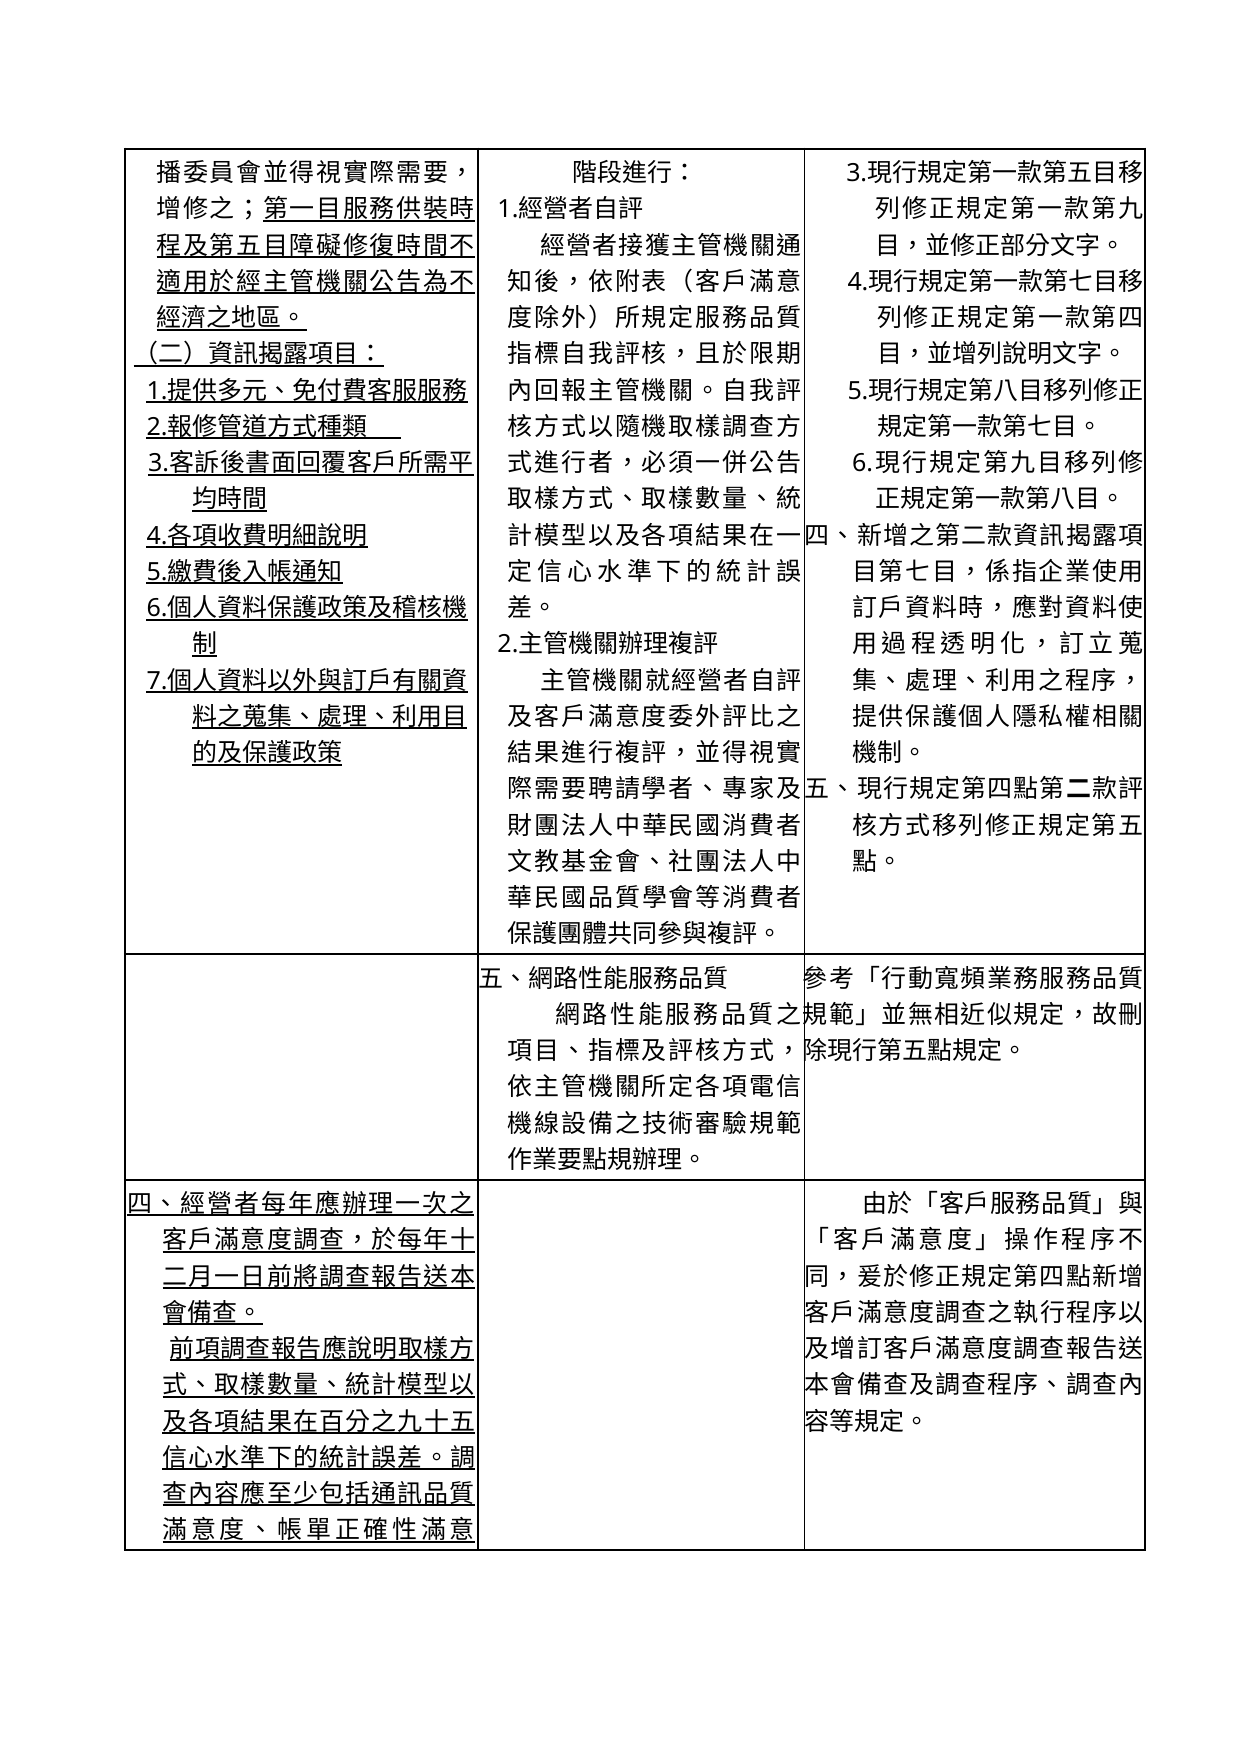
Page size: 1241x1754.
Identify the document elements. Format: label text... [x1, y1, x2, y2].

table_cell 3.現行規定第一款第五目移列修正規定第一款第九目，並修正部分文字。 4.現行規定第一款第七目移列修正規定第一款第四目，並增列說明文字。 5.現行規定第八目移列修正規定第一款第七目。 6.現行規定第九目移列修正規定第一款第八目。 四、新增之第二款資訊揭露項目第七目，係指企業使用訂戶資料時，應對資料使用過程透明化，訂立蒐集、處理、利用之程序，提供保護個人隱私權相關機制。 五、現行規定第四點第二款評核方式移列修正規定第五點。 [805, 150, 1144, 953]
table_cell 參考「行動寬頻業務服務品質規範」並無相近似規定，故刪除現行第五點規定。 [805, 955, 1144, 1178]
table_cell 階段進行： 1.經營者自評 經營者接獲主管機關通知後，依附表（客戶滿意度除外）所規定服務品質指標自我評核，且於限期內回報主管機關。自我評核方式以隨機取樣調查方式進行者，必須一併公告取樣方式、取樣數量、統計模型以及各項結果在一定信心水準下的統計誤差。 2.主管機關辦理複評 主管機關就經營者自評及客戶滿意度委外評比之結果進行複評，並得視實際需要聘請學者、專家及財團法人中華民國消費者文教基金會、社團法人中華民國品質學會等消費者保護團體共同參與複評。 [479, 150, 804, 953]
table_cell 由於「客戶服務品質」與「客戶滿意度」操作程序不同，爰於修正規定第四點新增客戶滿意度調查之執行程序以及增訂客戶滿意度調查報告送本會備查及調查程序、調查內容等規定。 [805, 1181, 1144, 1549]
table_cell [126, 955, 477, 1178]
table_cell 播委員會並得視實際需要，增修之；第一目服務供裝時程及第五目障礙修復時間不適用於經主管機關公告為不經濟之地區。 （二）資訊揭露項目： 1.提供多元、免付費客服服務 2.報修管道方式種類 3.客訴後書面回覆客戶所需平均時間 4.各項收費明細說明 5.繳費後入帳通知 6.個人資料保護政策及稽核機制 7.個人資料以外與訂戶有關資料之蒐集、處理、利用目的及保護政策 [126, 150, 477, 953]
table_cell 五、網路性能服務品質 網路性能服務品質之項目、指標及評核方式，依主管機關所定各項電信機線設備之技術審驗規範作業要點規辦理。 [479, 955, 804, 1178]
table_cell [479, 1181, 804, 1549]
table_cell 四、經營者每年應辦理一次之客戶滿意度調查，於每年十二月一日前將調查報告送本會備查。 前項調查報告應說明取樣方式、取樣數量、統計模型以及各項結果在百分之九十五信心水準下的統計誤差。調查內容應至少包括通訊品質滿意度、帳單正確性滿意 [126, 1181, 477, 1549]
